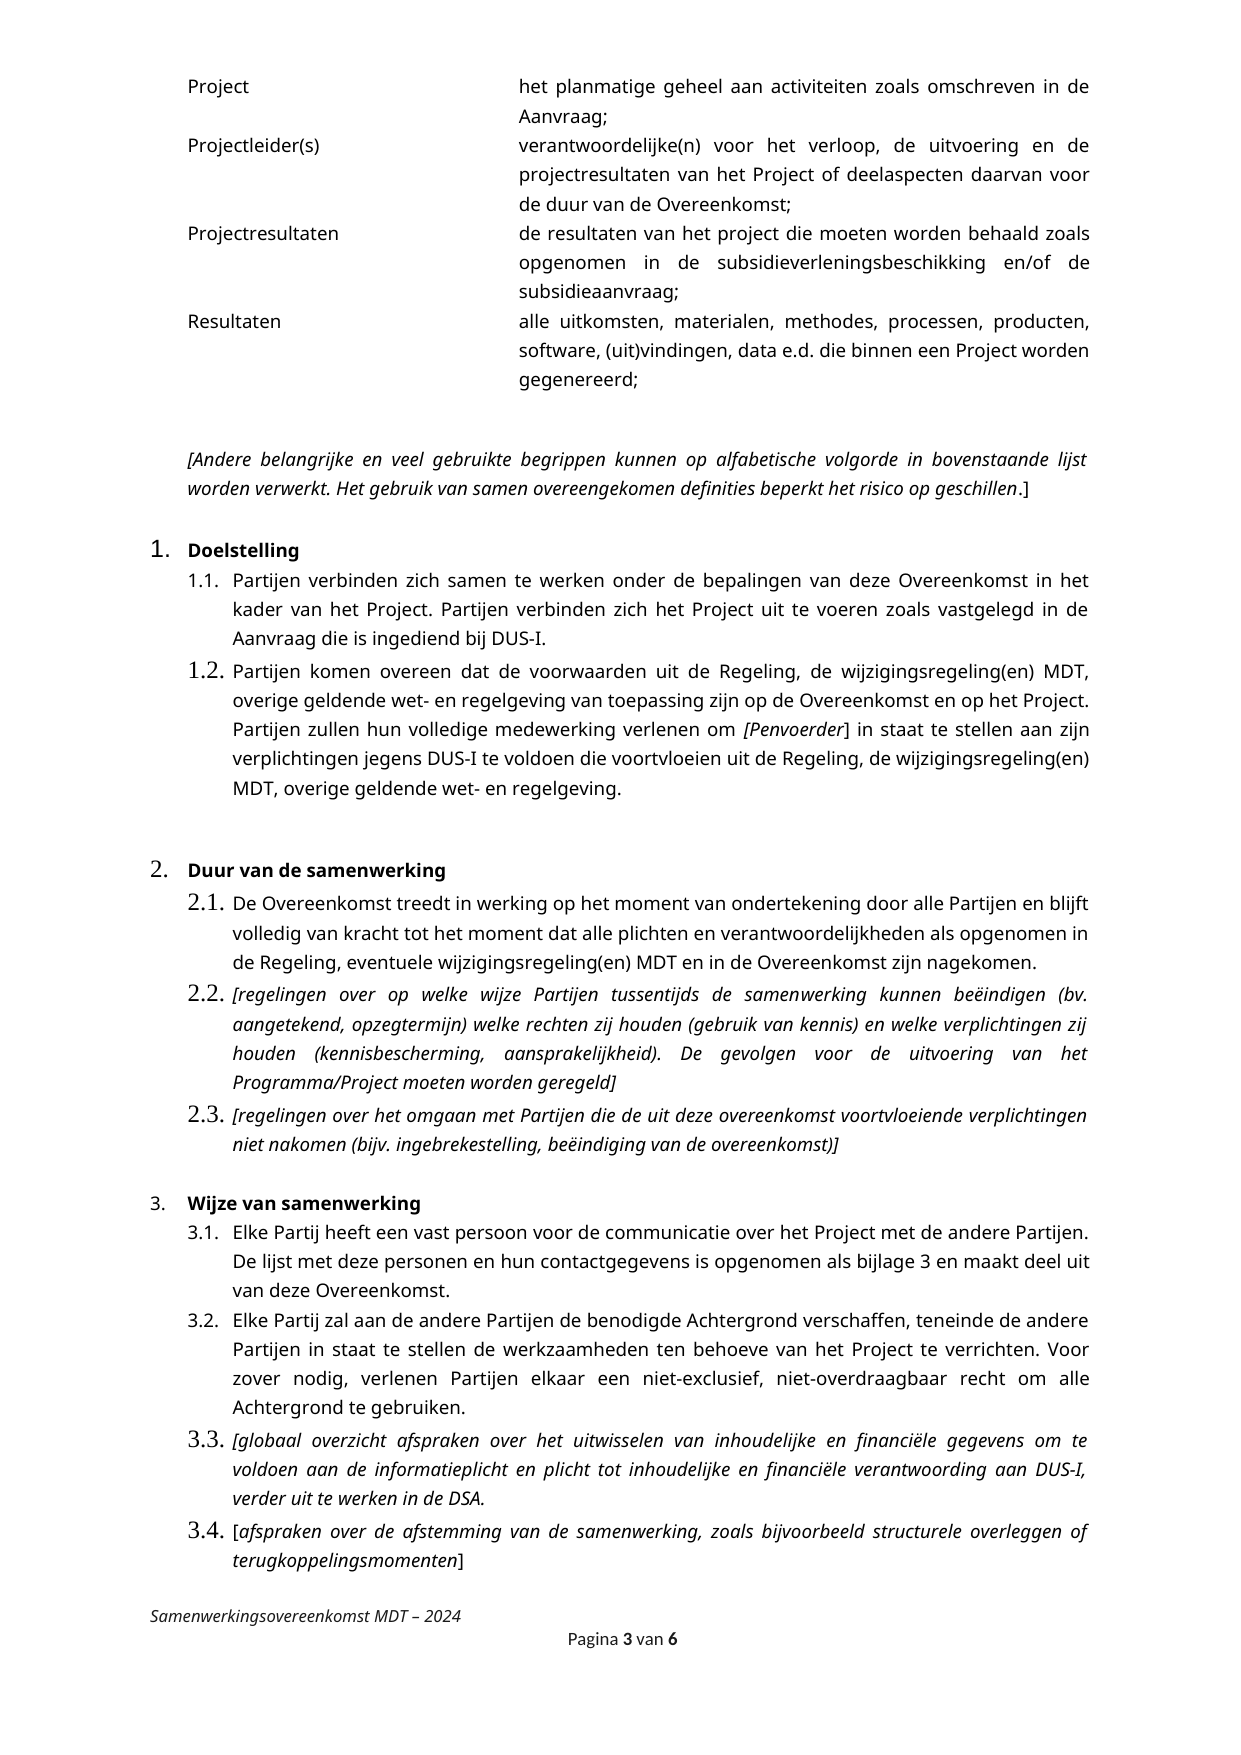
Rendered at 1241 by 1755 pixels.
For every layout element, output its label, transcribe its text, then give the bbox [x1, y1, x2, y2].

text Projectresultaten de resultaten van het project die moeten worden behaald zoals opgenomen in de subsidieverleningsbeschikking en/of de subsidieaanvraag; [187, 220, 1090, 304]
list Elke Partij heeft een vast persoon voor de communicatie over het Project met de andere Partijen. De lijst met deze personen en hun contactgegevens is opgenomen als bijlage 3 en maakt deel uit van deze Overeenkomst. [187, 1219, 1090, 1303]
list [regelingen over het omgaan met Partijen die de uit deze overeenkomst voortvloeiende verplichtingen niet nakomen (bijv. ingebrekestelling, beëindiging van de overeen­komst)] [187, 1099, 1090, 1157]
list Wijze van samenwerking [150, 1190, 1090, 1215]
text [Andere belangrijke en veel gebruikte begrippen kunnen op alfabetische volgorde in bovenstaande lijst worden verwerkt. Het gebruik van samen overeengekomen definities beperkt het risico op geschillen.] [187, 446, 1090, 501]
text Project het planmatige geheel aan activiteiten zoals omschreven in de Aanvraag; [187, 74, 1090, 129]
list Partijen komen overeen dat de voorwaarden uit de Regeling, de wijzigingsregeling(en) MDT, overige geldende wet- en regelgeving van toepassing zijn op de Overeenkomst en op het Project. Partijen zullen hun volledige medewerking verlenen om [Penvoerder] in staat te stellen aan zijn verplichtingen jegens DUS-I te voldoen die voortvloeien uit de Regeling, de wijzigingsregeling(en) MDT, overige geldende wet- en regelgeving. [187, 655, 1090, 801]
list Duur van de samenwerking [150, 854, 1090, 883]
list [globaal overzicht afspraken over het uitwisselen van inhoudelijke en financiële gegevens om te voldoen aan de informatieplicht en plicht tot inhoudelijke en financiële verantwoording aan DUS-I, verder uit te werken in de DSA. [187, 1424, 1090, 1511]
text Resultaten alle uitkomsten, materialen, methodes, processen, producten, software, (uit)vindingen, data e.d. die binnen een Project worden gegenereerd; [187, 308, 1090, 392]
list [afspraken over de afstemming van de samenwerking, zoals bijvoorbeeld structurele overleggen of terugkoppelingsmomenten] [187, 1515, 1090, 1573]
list Partijen verbinden zich samen te werken onder de bepalingen van deze Overeenkomst in het kader van het Project. Partijen verbinden zich het Project uit te voeren zoals vastgelegd in de Aanvraag die is ingediend bij DUS-I. [187, 567, 1090, 651]
text Projectleider(s) verantwoordelijke(n) voor het verloop, de uitvoering en de projectresultaten van het Project of deelaspecten daarvan voor de duur van de Overeenkomst; [187, 132, 1090, 216]
list [regelingen over op welke wijze Partijen tussentijds de samen­wer­king kunnen beëindigen (bv. aangetekend, opzegtermijn) welke rechten zij houden (gebruik van kennis) en welke verplichtingen zij houden (kennisbescher­ming, aansprake­lijkheid). De gevolgen voor de uitvoering van het Programma/Project moeten worden geregeld] [187, 978, 1090, 1095]
list De Overeenkomst treedt in werking op het moment van ondertekening door alle Partijen en blijft volledig van kracht tot het moment dat alle plichten en verantwoordelijkheden als opgenomen in de Regeling, eventuele wijzigingsregeling(en) MDT en in de Overeenkomst zijn nagekomen. [187, 887, 1090, 975]
list Doelstelling [150, 534, 1090, 563]
list Elke Partij zal aan de andere Partijen de benodigde Achtergrond verschaffen, teneinde de andere Partijen in staat te stellen de werkzaamheden ten behoeve van het Project te verrichten. Voor zover nodig, verlenen Partijen elkaar een niet-exclusief, niet-overdraagbaar recht om alle Achtergrond te gebruiken. [187, 1307, 1090, 1420]
